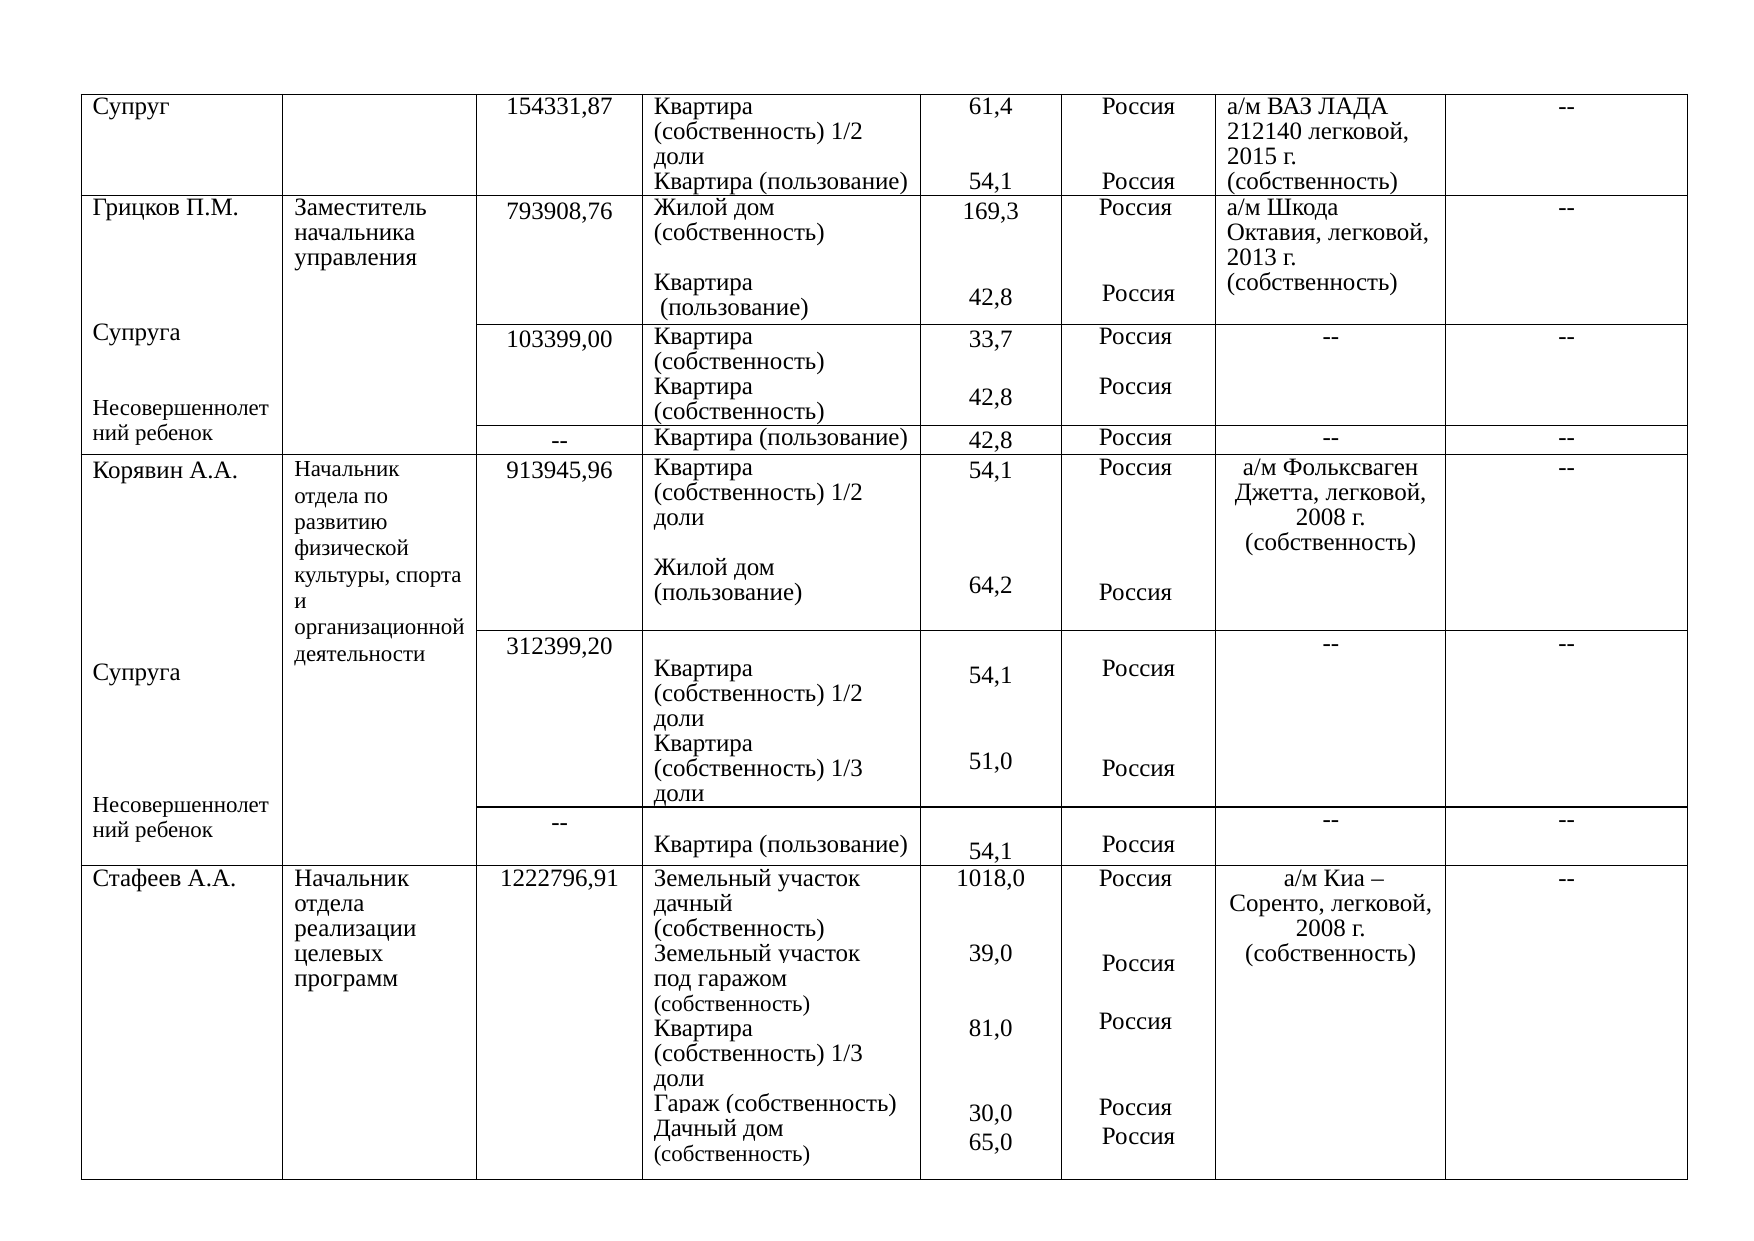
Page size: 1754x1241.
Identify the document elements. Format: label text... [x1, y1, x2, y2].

table_cell Квартира (пользование) [643, 426, 920, 454]
table_cell Квартира (собственность) 1/2 доли Квартира (собственность) 1/3 доли [643, 631, 920, 806]
table_cell -- [1216, 631, 1445, 806]
table_cell Корявин А.А. Супруга Несовершеннолетний ребенок [82, 455, 282, 865]
table_cell Квартира (пользование) [643, 808, 920, 865]
table_cell -- [1446, 196, 1687, 323]
table_cell 61,4 54,1 [921, 95, 1061, 195]
table_cell -- [1446, 95, 1687, 195]
table_cell Россия Россия [1062, 196, 1215, 323]
table_cell 1222796,91 [477, 866, 642, 1178]
table_cell -- [477, 426, 642, 454]
table_cell а/м Шкода Октавия, легковой, 2013 г. (собственность) [1216, 196, 1445, 323]
table_cell 312399,20 [477, 631, 642, 806]
table_cell -- [1216, 426, 1445, 454]
table_cell Квартира (собственность) 1/2 доли Жилой дом (пользование) [643, 455, 920, 630]
table_cell Жилой дом (собственность) Квартира (пользование) [643, 196, 920, 323]
table_cell -- [1446, 426, 1687, 454]
table_cell 54,1 51,0 [921, 631, 1061, 806]
table_cell 913945,96 [477, 455, 642, 630]
table_cell а/м Киа – Соренто, легковой, 2008 г. (собственность) [1216, 866, 1445, 1178]
table_cell -- [1446, 808, 1687, 865]
table_cell -- [1216, 325, 1445, 424]
table_cell 54,1 [921, 808, 1061, 865]
table_cell 33,7 42,8 [921, 325, 1061, 424]
table_cell -- [1446, 866, 1687, 1178]
table_cell Россия Россия [1062, 325, 1215, 424]
table_cell Земельный участок дачный (собственность) Земельный участок под гаражом (собственность) Квартира (собственность) 1/3 доли Гараж (собственность) Дачный дом (собственность) [643, 866, 920, 1178]
table_cell 1018,0 39,0 81,0 30,0 65,0 [921, 866, 1061, 1178]
table_cell Россия [1062, 426, 1215, 454]
table_cell 54,1 64,2 [921, 455, 1061, 630]
table_cell Стафеев А.А. [82, 866, 282, 1178]
table_cell -- [1446, 631, 1687, 806]
table_cell Россия Россия [1062, 631, 1215, 806]
table_cell Заместитель начальника управления [283, 196, 476, 454]
table_cell Грицков П.М. Супруга Несовершеннолетний ребенок [82, 196, 282, 454]
table_cell Россия [1062, 808, 1215, 865]
table_cell Россия Россия Россия Россия Россия [1062, 866, 1215, 1178]
table_cell 42,8 [921, 426, 1061, 454]
table_cell Начальник отдела реализации целевых программ [283, 866, 476, 1178]
table_cell -- [1446, 325, 1687, 424]
table_cell Супруг [82, 95, 282, 195]
table_cell -- [1446, 455, 1687, 630]
table_cell 169,3 42,8 [921, 196, 1061, 323]
table_cell Начальник отдела по развитию физической культуры, спорта и организационной деятельности [283, 455, 476, 865]
table_cell 154331,87 [477, 95, 642, 195]
table_cell 793908,76 [477, 196, 642, 323]
table_cell Квартира (собственность) Квартира (собственность) [643, 325, 920, 424]
table_cell Россия Россия [1062, 455, 1215, 630]
table_cell а/м ВАЗ ЛАДА 212140 легковой, 2015 г. (собственность) [1216, 95, 1445, 195]
table_cell -- [477, 808, 642, 865]
table_cell 103399,00 [477, 325, 642, 424]
table_cell -- [1216, 808, 1445, 865]
table_cell Квартира (собственность) 1/2 доли Квартира (пользование) [643, 95, 920, 195]
table_cell Россия Россия [1062, 95, 1215, 195]
table_cell а/м Фольксваген Джетта, легковой, 2008 г. (собственность) [1216, 455, 1445, 630]
table_cell [283, 95, 476, 195]
